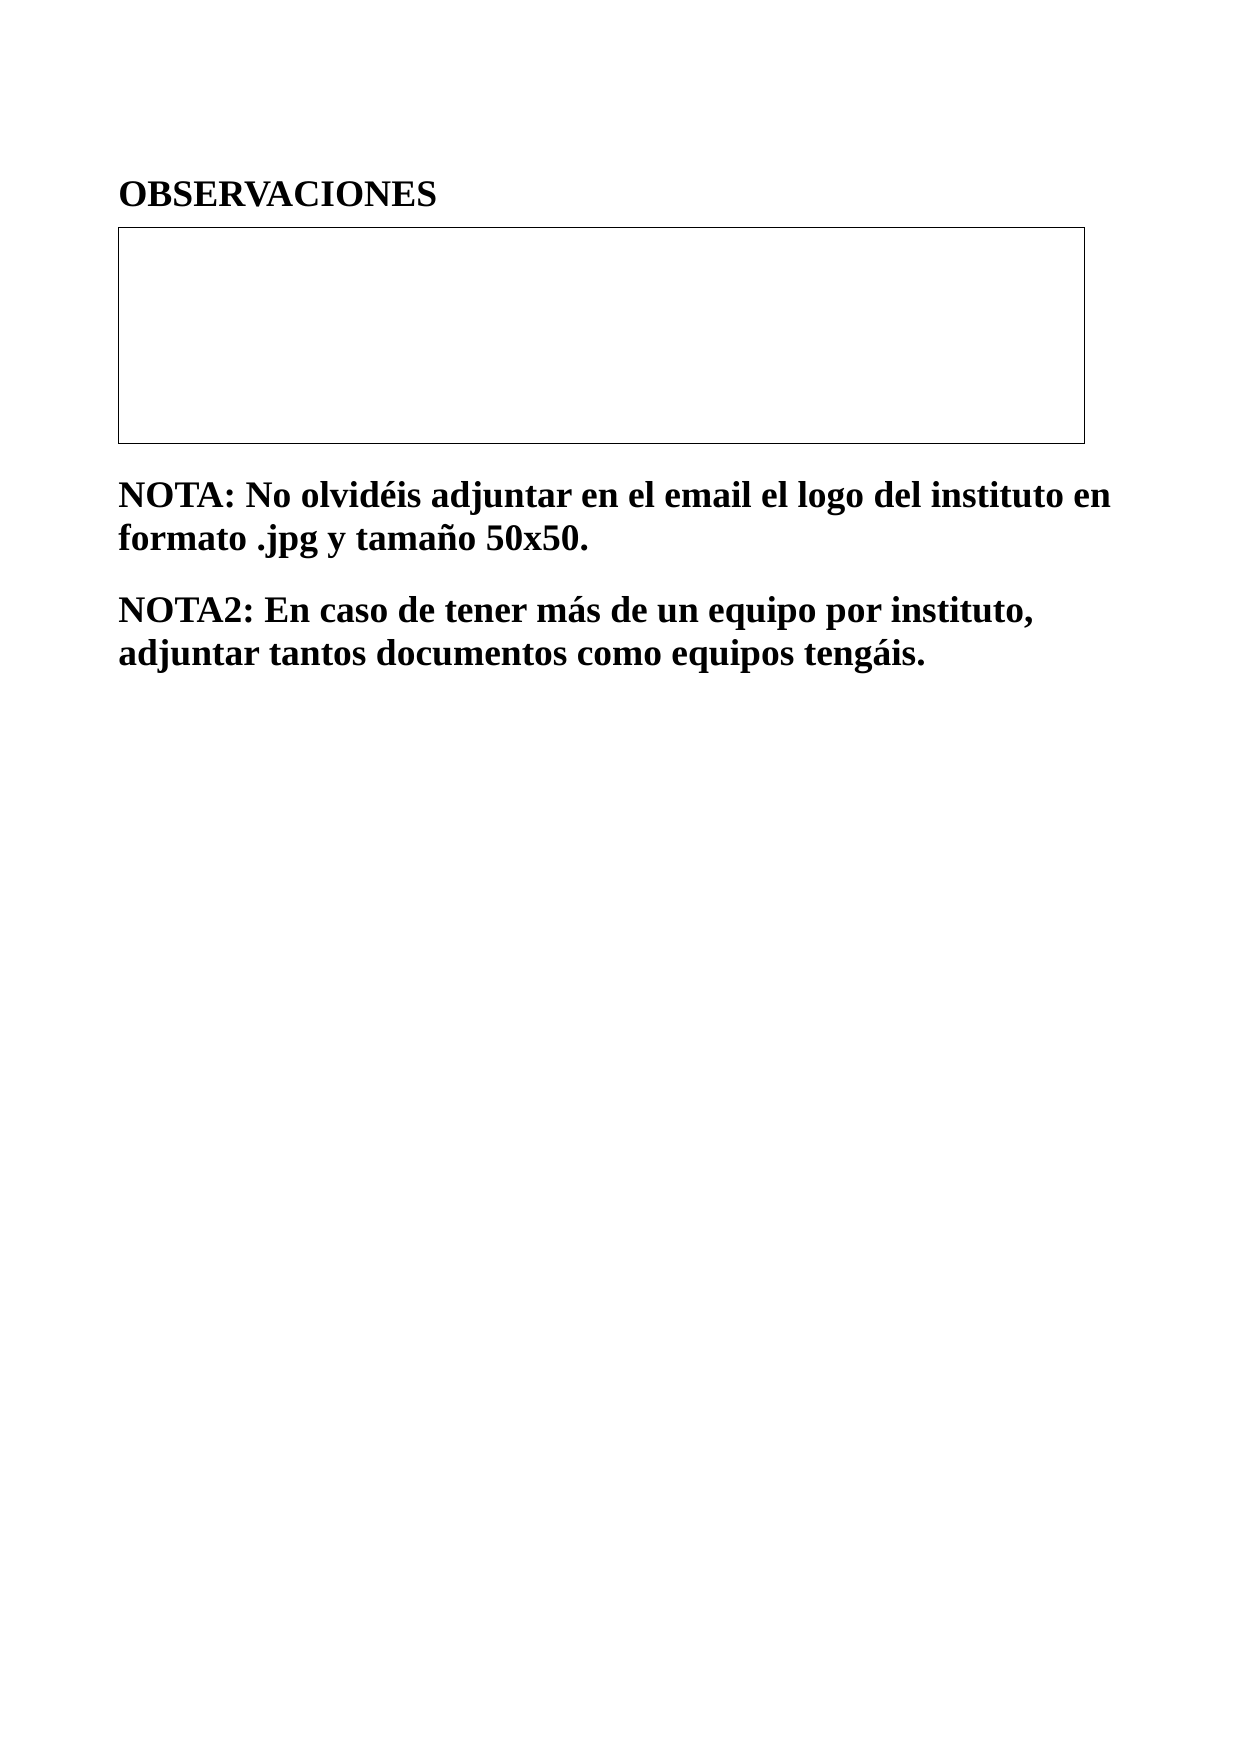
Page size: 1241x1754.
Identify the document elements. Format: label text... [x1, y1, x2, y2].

subtitle OBSERVACIONES [118, 172, 1122, 215]
subtitle NOTA2: En caso de tener más de un equipo por instituto, adjuntar tantos documentos como equipos tengáis. [118, 587, 1122, 673]
subtitle NOTA: No olvidéis adjuntar en el email el logo del instituto en formato .jpg y tamaño 50x50. [118, 472, 1122, 558]
